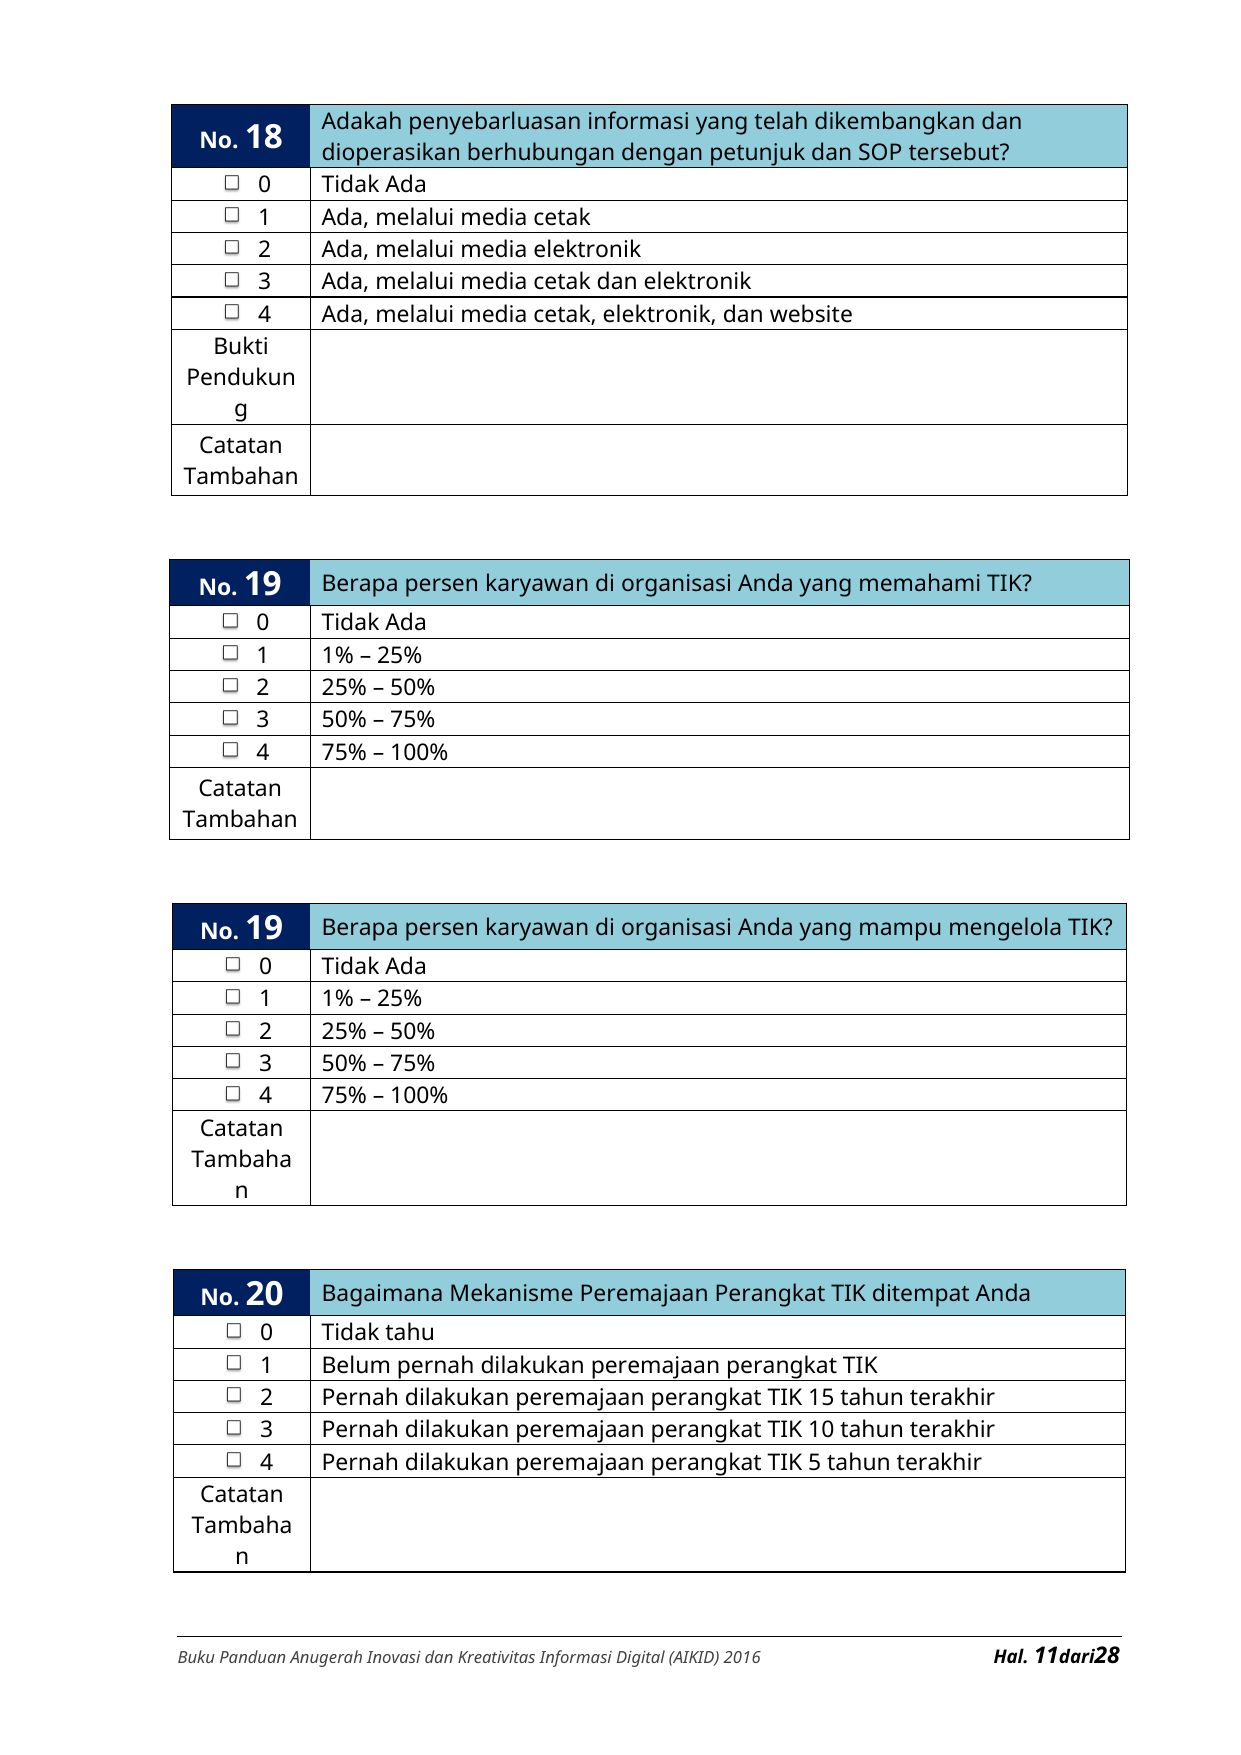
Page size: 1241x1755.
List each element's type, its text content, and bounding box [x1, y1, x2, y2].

table_cell 2 [172, 233, 310, 264]
table_cell 25% – 50% [311, 671, 1129, 702]
table_cell 25% – 50% [311, 1015, 1126, 1046]
table_cell Catatan Tambahan [173, 1111, 310, 1205]
table_cell 2 [170, 671, 310, 702]
table_cell 0 [170, 606, 310, 638]
table_cell 4 [172, 298, 310, 329]
table_cell 3 [173, 1047, 310, 1078]
table_cell Tidak Ada [311, 168, 1127, 199]
table_cell 1 [173, 982, 310, 1013]
table_header Berapa persen karyawan di organisasi Anda yang memahami TIK? [310, 560, 1129, 605]
table_header Berapa persen karyawan di organisasi Anda yang mampu mengelola TIK? [310, 904, 1126, 949]
table_header No. 18 [172, 105, 310, 167]
table_cell 1% – 25% [311, 639, 1129, 670]
table_cell Catatan Tambahan [174, 1478, 310, 1571]
table_cell Ada, melalui media cetak, elektronik, dan website [311, 298, 1127, 329]
table_cell 3 [174, 1413, 310, 1444]
table_cell Belum pernah dilakukan peremajaan perangkat TIK [311, 1349, 1125, 1380]
table_cell [311, 425, 1127, 495]
table_cell 4 [173, 1079, 310, 1110]
table_cell [311, 1478, 1125, 1571]
table_cell 0 [172, 168, 310, 199]
table_cell 0 [173, 950, 310, 981]
table_cell 1% – 25% [311, 982, 1126, 1013]
table_cell 2 [173, 1015, 310, 1046]
table_cell 0 [174, 1316, 310, 1347]
table_cell 3 [172, 265, 310, 296]
table_cell 75% – 100% [311, 1079, 1126, 1110]
table_cell Ada, melalui media elektronik [311, 233, 1127, 264]
table_cell Pernah dilakukan peremajaan perangkat TIK 10 tahun terakhir [311, 1413, 1125, 1444]
table_cell [311, 1111, 1126, 1205]
table_cell Ada, melalui media cetak dan elektronik [311, 265, 1127, 296]
table_cell Catatan Tambahan [170, 768, 310, 839]
table_cell Pernah dilakukan peremajaan perangkat TIK 15 tahun terakhir [311, 1381, 1125, 1412]
table_cell 50% – 75% [311, 703, 1129, 734]
table_cell Catatan Tambahan [172, 425, 310, 495]
table_header No. 19 [173, 904, 310, 949]
table_cell 1 [170, 639, 310, 670]
table_cell 50% – 75% [311, 1047, 1126, 1078]
table_cell 3 [170, 703, 310, 734]
table_cell Tidak Ada [311, 606, 1129, 638]
table_cell [311, 768, 1129, 839]
table_cell 75% – 100% [311, 736, 1129, 767]
table_cell 4 [170, 736, 310, 767]
table_cell 1 [174, 1349, 310, 1380]
table_cell Tidak Ada [311, 950, 1126, 981]
table_cell Ada, melalui media cetak [311, 201, 1127, 232]
table_header No. 19 [170, 560, 310, 605]
table_cell Tidak tahu [311, 1316, 1125, 1347]
table_header No. 20 [174, 1270, 310, 1315]
table_header Bagaimana Mekanisme Peremajaan Perangkat TIK ditempat Anda [310, 1270, 1125, 1315]
table_cell 4 [174, 1445, 310, 1477]
table_cell Bukti Pendukung [172, 330, 310, 423]
table_cell [311, 330, 1127, 423]
table_cell 2 [174, 1381, 310, 1412]
table_header Adakah penyebarluasan informasi yang telah dikembangkan dan dioperasikan berhubungan dengan petunjuk dan SOP tersebut? [310, 105, 1127, 167]
table_cell Pernah dilakukan peremajaan perangkat TIK 5 tahun terakhir [311, 1445, 1125, 1477]
table_cell 1 [172, 201, 310, 232]
